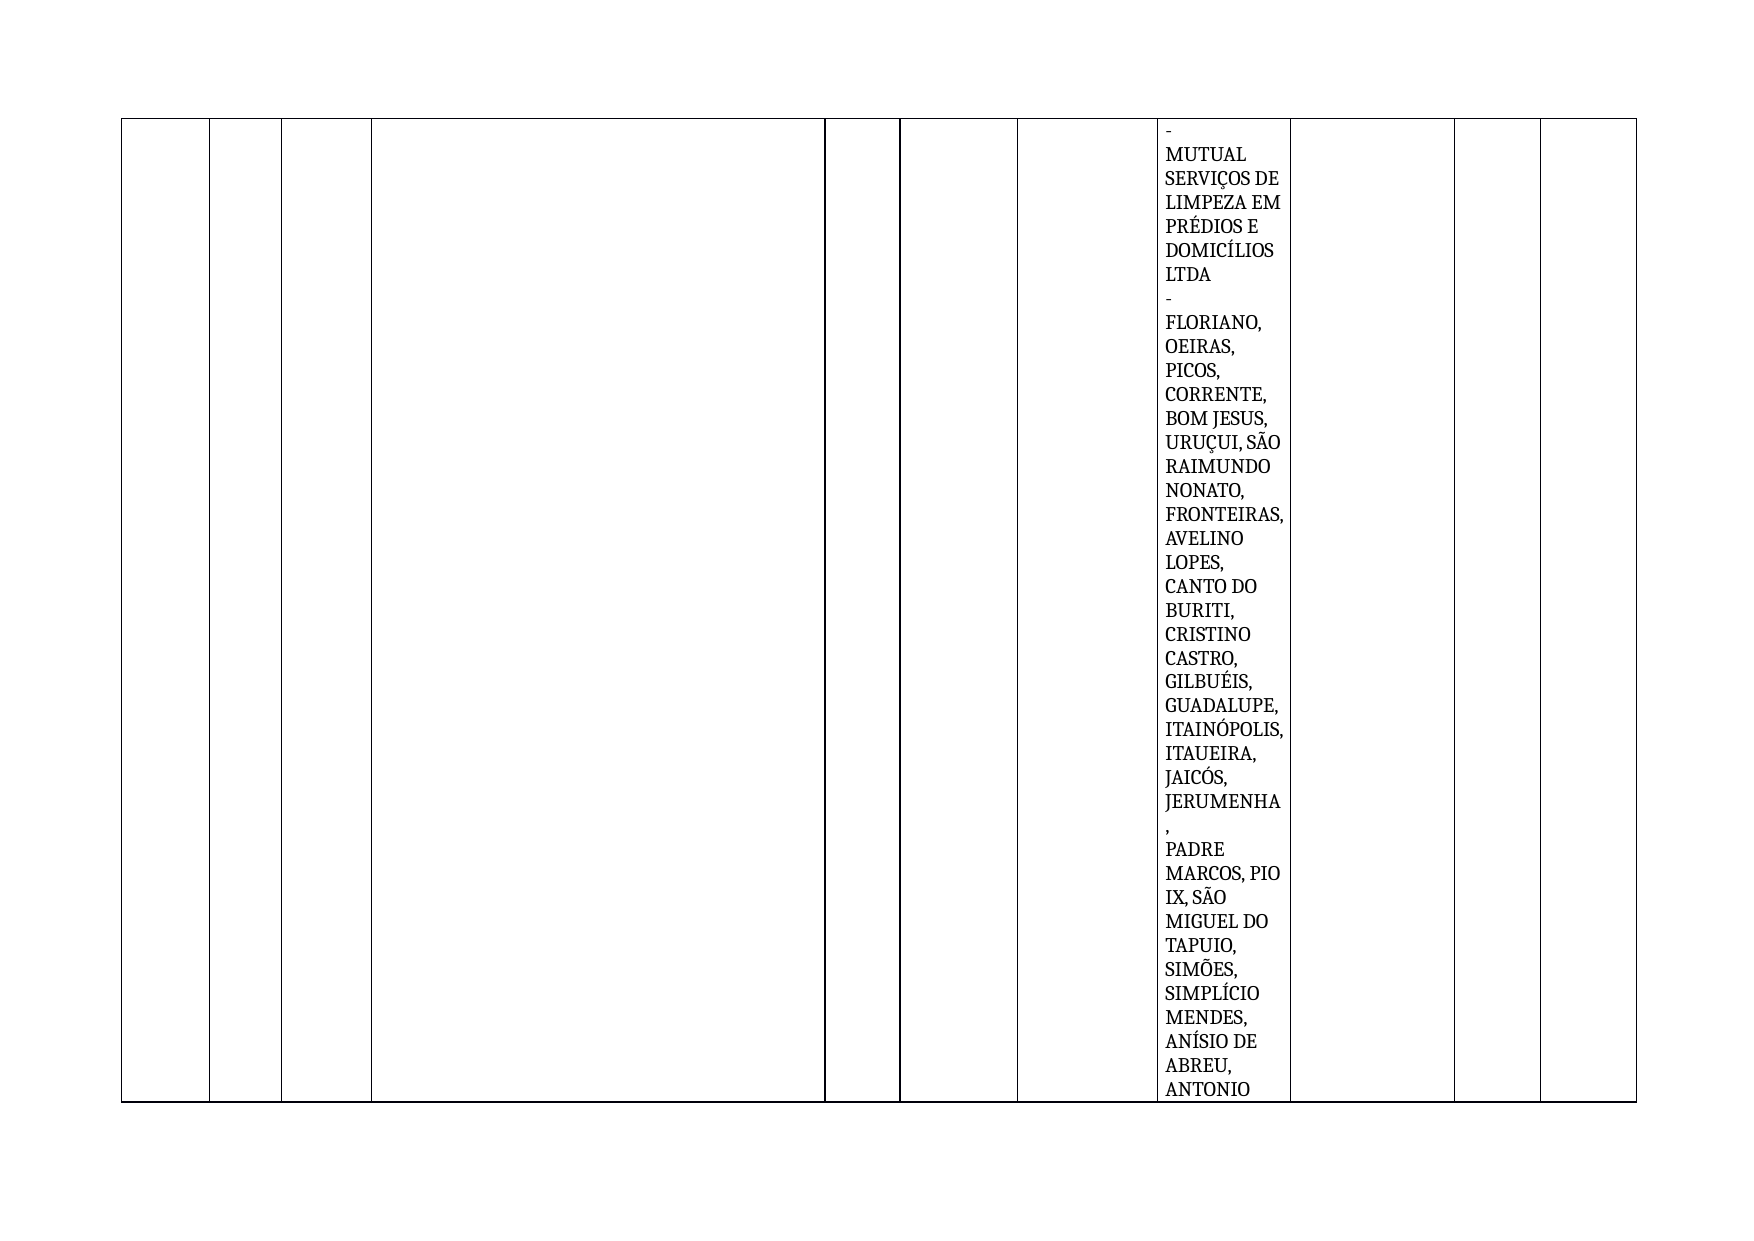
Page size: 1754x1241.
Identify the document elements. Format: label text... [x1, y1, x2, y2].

table_cell [282, 119, 371, 1101]
table_cell [826, 119, 899, 1101]
table_cell [1541, 119, 1636, 1101]
table_cell [1291, 119, 1454, 1101]
table_cell [1455, 119, 1540, 1101]
table_cell [210, 119, 281, 1101]
table_cell [122, 119, 209, 1101]
table_cell [372, 119, 824, 1101]
table_cell [901, 119, 1017, 1101]
table_cell [1018, 119, 1157, 1101]
table_cell - MUTUAL SERVIÇOS DE LIMPEZA EM PRÉDIOS E DOMICÍLIOS LTDA - FLORIANO, OEIRAS, PICOS, CORRENTE, BOM JESUS, URUÇUI, SÃO RAIMUNDO NONATO, FRONTEIRAS, AVELINO LOPES, CANTO DO BURITI, CRISTINO CASTRO, GILBUÉIS, GUADALUPE, ITAINÓPOLIS, ITAUEIRA, JAICÓS, JERUMENHA, PADRE MARCOS, PIO IX, SÃO MIGUEL DO TAPUIO, SIMÕES, SIMPLÍCIO MENDES, ANÍSIO DE ABREU, ANTONIO [1158, 119, 1290, 1101]
